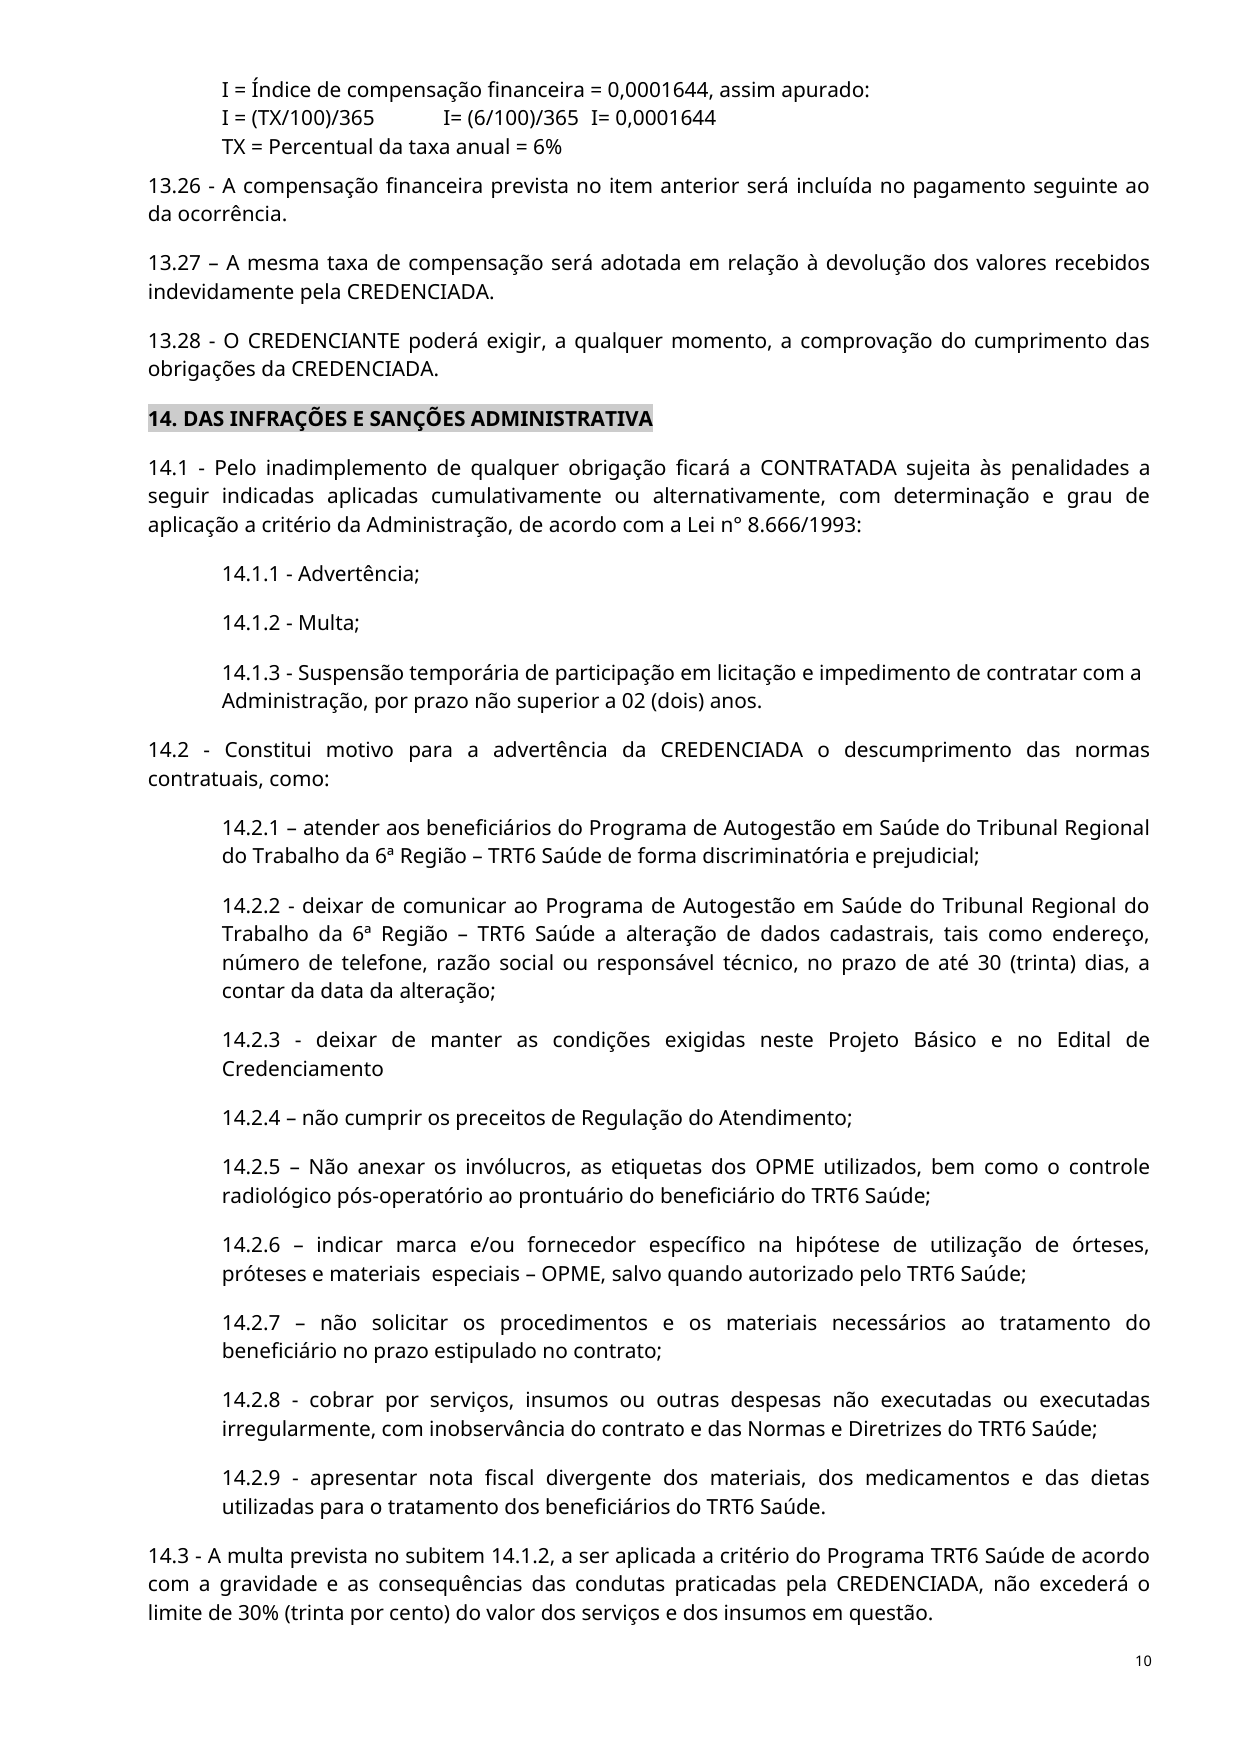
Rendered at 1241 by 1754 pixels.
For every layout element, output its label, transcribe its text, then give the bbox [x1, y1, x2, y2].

text 14.2.8 - cobrar por serviços, insumos ou outras despesas não executadas ou executadas irregularmente, com inobservância do contrato e das Normas e Diretrizes do TRT6 Saúde; [222, 1386, 1152, 1442]
text 14.2.7 – não solicitar os procedimentos e os materiais necessários ao tratamento do beneficiário no prazo estipulado no contrato; [222, 1308, 1152, 1365]
text 14.2.1 – atender aos beneficiários do Programa de Autogestão em Saúde do Tribunal Regional do Trabalho da 6ª Região – TRT6 Saúde de forma discriminatória e prejudicial; [222, 813, 1152, 870]
text 14.2.2 - deixar de comunicar ao Programa de Autogestão em Saúde do Tribunal Regional do Trabalho da 6ª Região – TRT6 Saúde a alteração de dados cadastrais, tais como endereço, número de telefone, razão social ou responsável técnico, no prazo de até 30 (trinta) dias, a contar da data da alteração; [222, 891, 1152, 1005]
text I = Índice de compensação financeira = 0,0001644, assim apurado: [222, 75, 1152, 103]
text 14.1.3 - Suspensão temporária de participação em licitação e impedimento de contratar com a Administração, por prazo não superior a 02 (dois) anos. [222, 658, 1152, 715]
text 14.2.3 - deixar de manter as condições exigidas neste Projeto Básico e no Edital de Credenciamento [222, 1026, 1152, 1082]
text 13.28 - O CREDENCIANTE poderá exigir, a qualquer momento, a comprovação do cumprimento das obrigações da CREDENCIADA. [148, 326, 1152, 383]
text 14. DAS INFRAÇÕES E SANÇÕES ADMINISTRATIVA [148, 404, 1152, 432]
text 14.2.6 – indicar marca e/ou fornecedor específico na hipótese de utilização de órteses, próteses e materiais especiais – OPME, salvo quando autorizado pelo TRT6 Saúde; [222, 1230, 1152, 1287]
text I = (TX/100)/365 I= (6/100)/365 I= 0,0001644 [222, 103, 1152, 132]
text 14.3 - A multa prevista no subitem 14.1.2, a ser aplicada a critério do Programa TRT6 Saúde de acordo com a gravidade e as consequências das condutas praticadas pela CREDENCIADA, não excederá o limite de 30% (trinta por cento) do valor dos serviços e dos insumos em questão. [148, 1541, 1152, 1626]
text 14.2 - Constitui motivo para a advertência da CREDENCIADA o descumprimento das normas contratuais, como: [148, 736, 1152, 792]
text 14.2.5 – Não anexar os invólucros, as etiquetas dos OPME utilizados, bem como o controle radiológico pós-operatório ao prontuário do beneficiário do TRT6 Saúde; [222, 1152, 1152, 1209]
text 14.2.9 - apresentar nota fiscal divergente dos materiais, dos medicamentos e das dietas utilizadas para o tratamento dos beneficiários do TRT6 Saúde. [222, 1463, 1152, 1520]
text 13.27 – A mesma taxa de compensação será adotada em relação à devolução dos valores recebidos indevidamente pela CREDENCIADA. [148, 248, 1152, 305]
text 14.2.4 – não cumprir os preceitos de Regulação do Atendimento; [222, 1103, 1152, 1132]
text 13.26 - A compensação financeira prevista no item anterior será incluída no pagamento seguinte ao da ocorrência. [148, 171, 1152, 228]
text 14.1.1 - Advertência; [222, 559, 1152, 588]
text 14.1 - Pelo inadimplemento de qualquer obrigação ficará a CONTRATADA sujeita às penalidades a seguir indicadas aplicadas cumulativamente ou alternativamente, com determinação e grau de aplicação a critério da Administração, de acordo com a Lei n° 8.666/1993: [148, 453, 1152, 538]
text TX = Percentual da taxa anual = 6% [222, 132, 1152, 160]
text 14.1.2 - Multa; [222, 608, 1152, 637]
